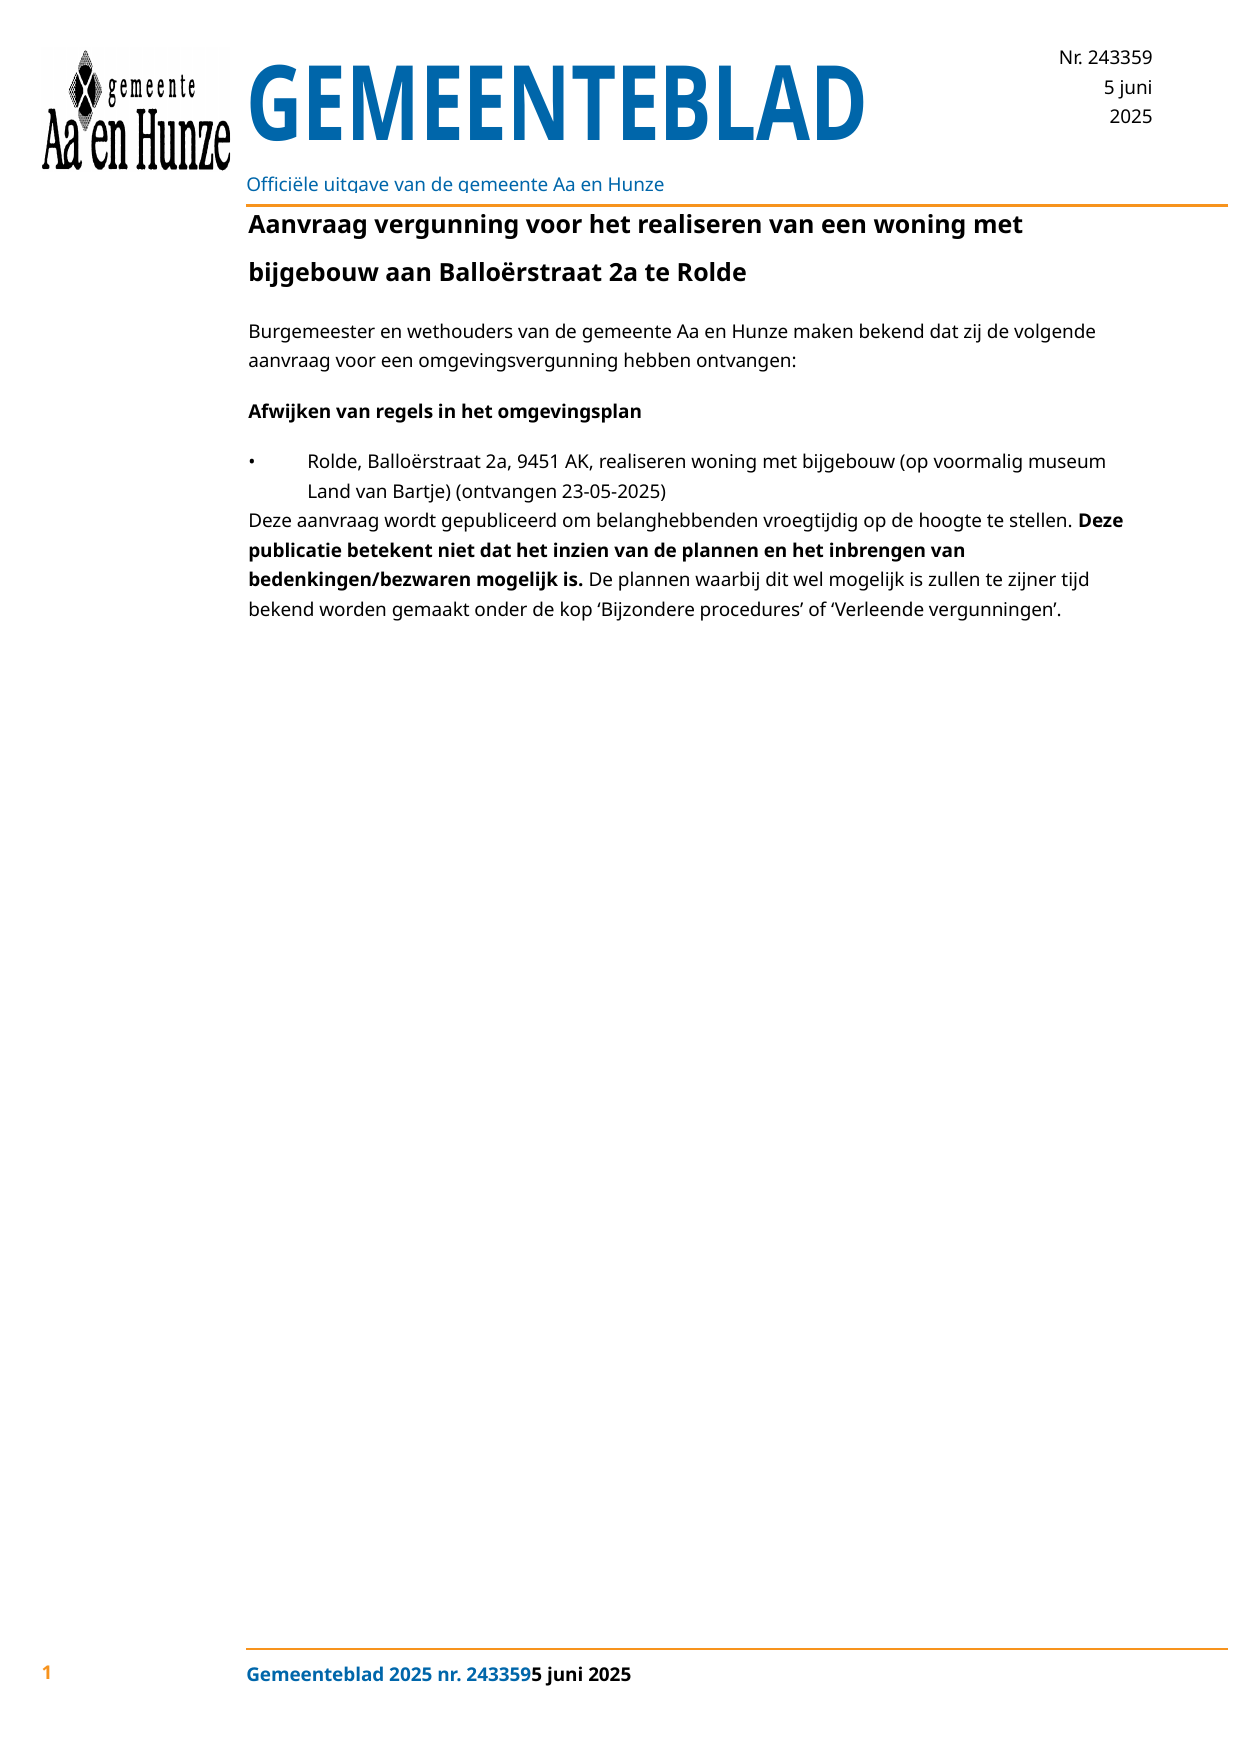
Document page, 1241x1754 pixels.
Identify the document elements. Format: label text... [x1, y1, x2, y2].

text Aanvraag vergunning voor het realiseren van een woning met bijgebouw aan Balloërstraat 2a te Rolde [248, 207, 1152, 288]
text Afwijken van regels in het omgevingsplan [248, 398, 1152, 424]
text Burgemeester en wethouders van de gemeente Aa en Hunze maken bekend dat zij de volgende aanvraag voor een omgevingsvergunning hebben ontvangen: [248, 318, 1152, 373]
text Deze aanvraag wordt gepubliceerd om belanghebbenden vroegtijdig op de hoogte te stellen. Deze publicatie betekent niet dat het inzien van de plannen en het inbrengen van bedenkingen/bezwaren mogelijk is. De plannen waarbij dit wel mogelijk is zullen te zijner tijd bekend worden gemaakt onder de kop ‘Bijzondere procedures’ of ‘Verleende vergunningen’. [248, 507, 1152, 622]
picture [41, 47, 231, 172]
list Rolde, Balloërstraat 2a, 9451 AK, realiseren woning met bijgebouw (op voormalig museum Land van Bartje) (ontvangen 23-05-2025) [248, 448, 1152, 504]
